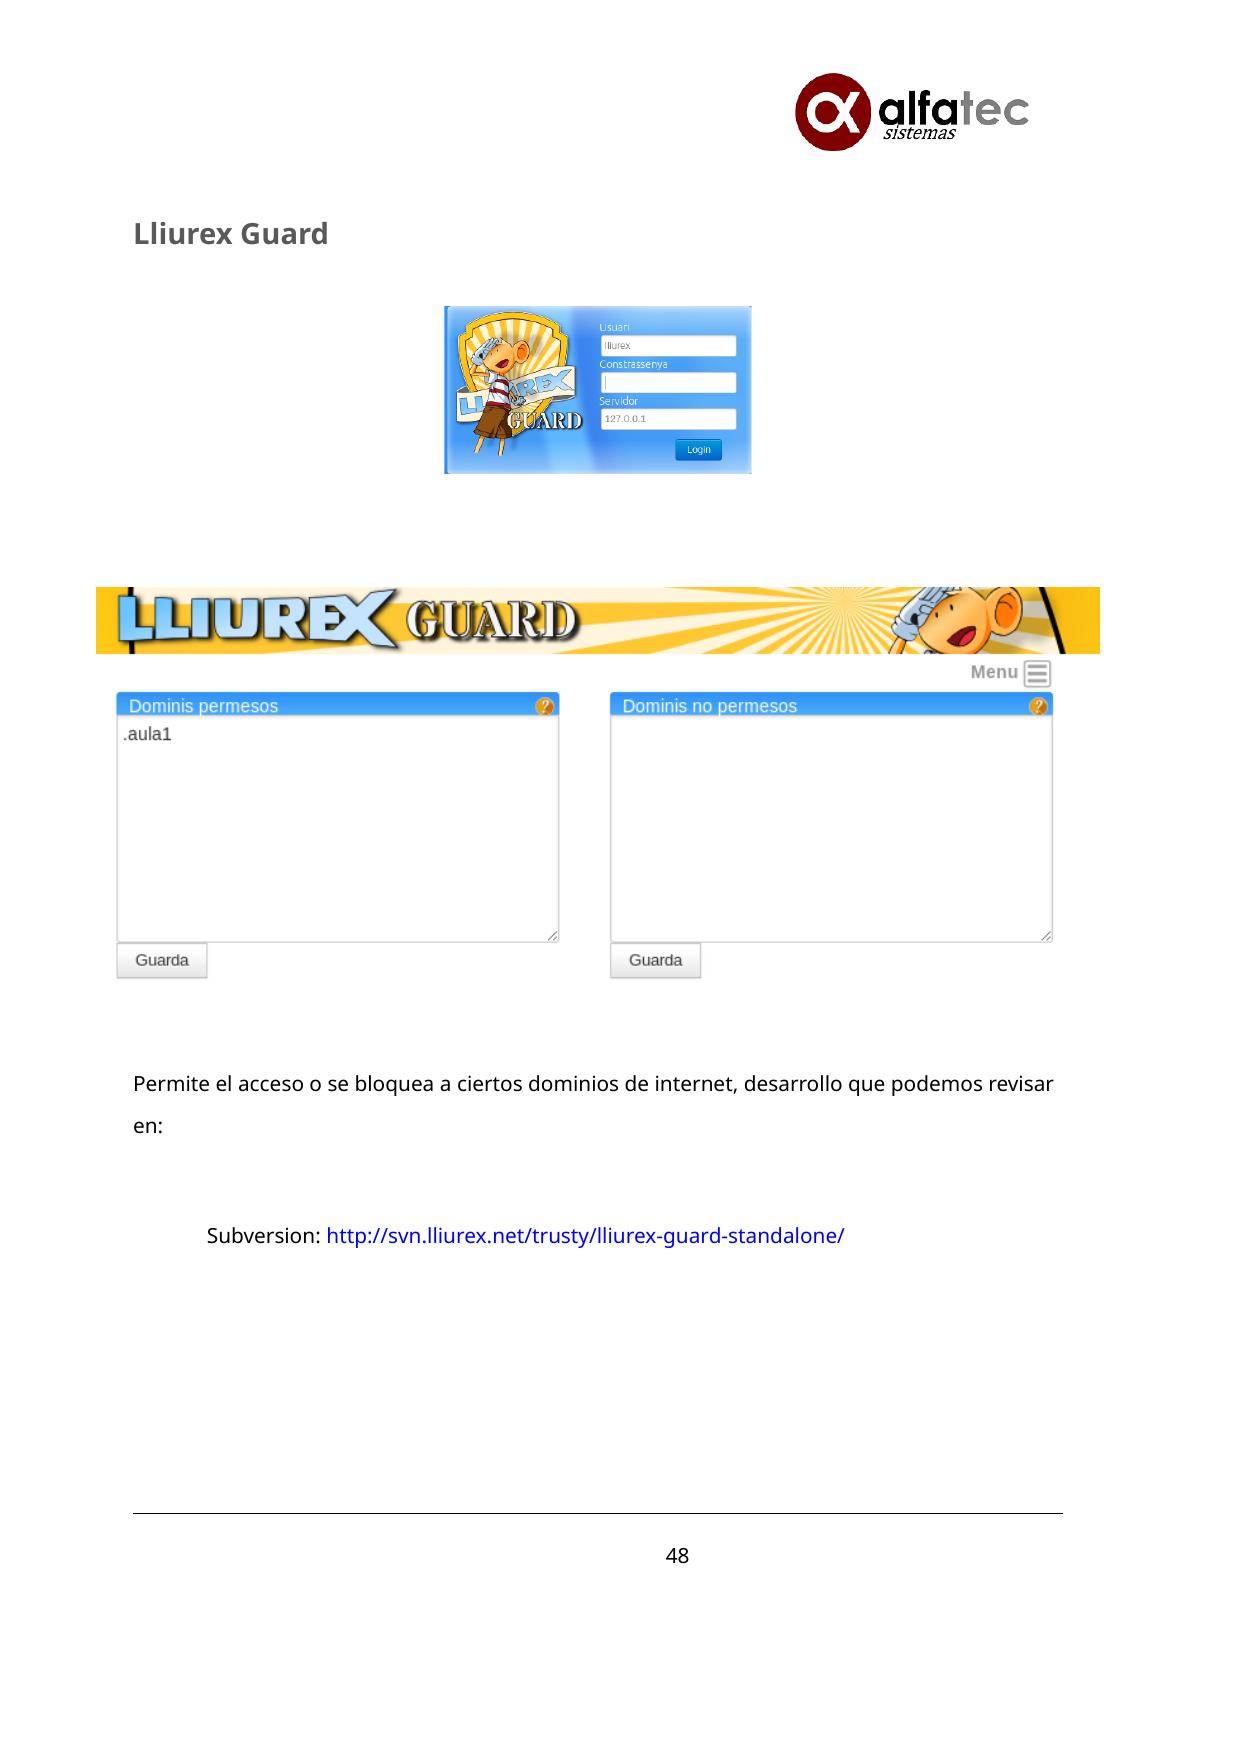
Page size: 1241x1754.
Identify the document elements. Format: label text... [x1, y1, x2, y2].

picture [96, 587, 1100, 1000]
picture [795, 73, 1031, 151]
subtitle Lliurex Guard [133, 218, 1063, 251]
text Permite el acceso o se bloquea a ciertos dominios de internet, desarrollo que podemos revisar en: [133, 1069, 1063, 1140]
picture [444, 306, 752, 474]
text Subversion: http://svn.lliurex.net/trusty/lliurex-guard-standalone/ [133, 1222, 1063, 1250]
